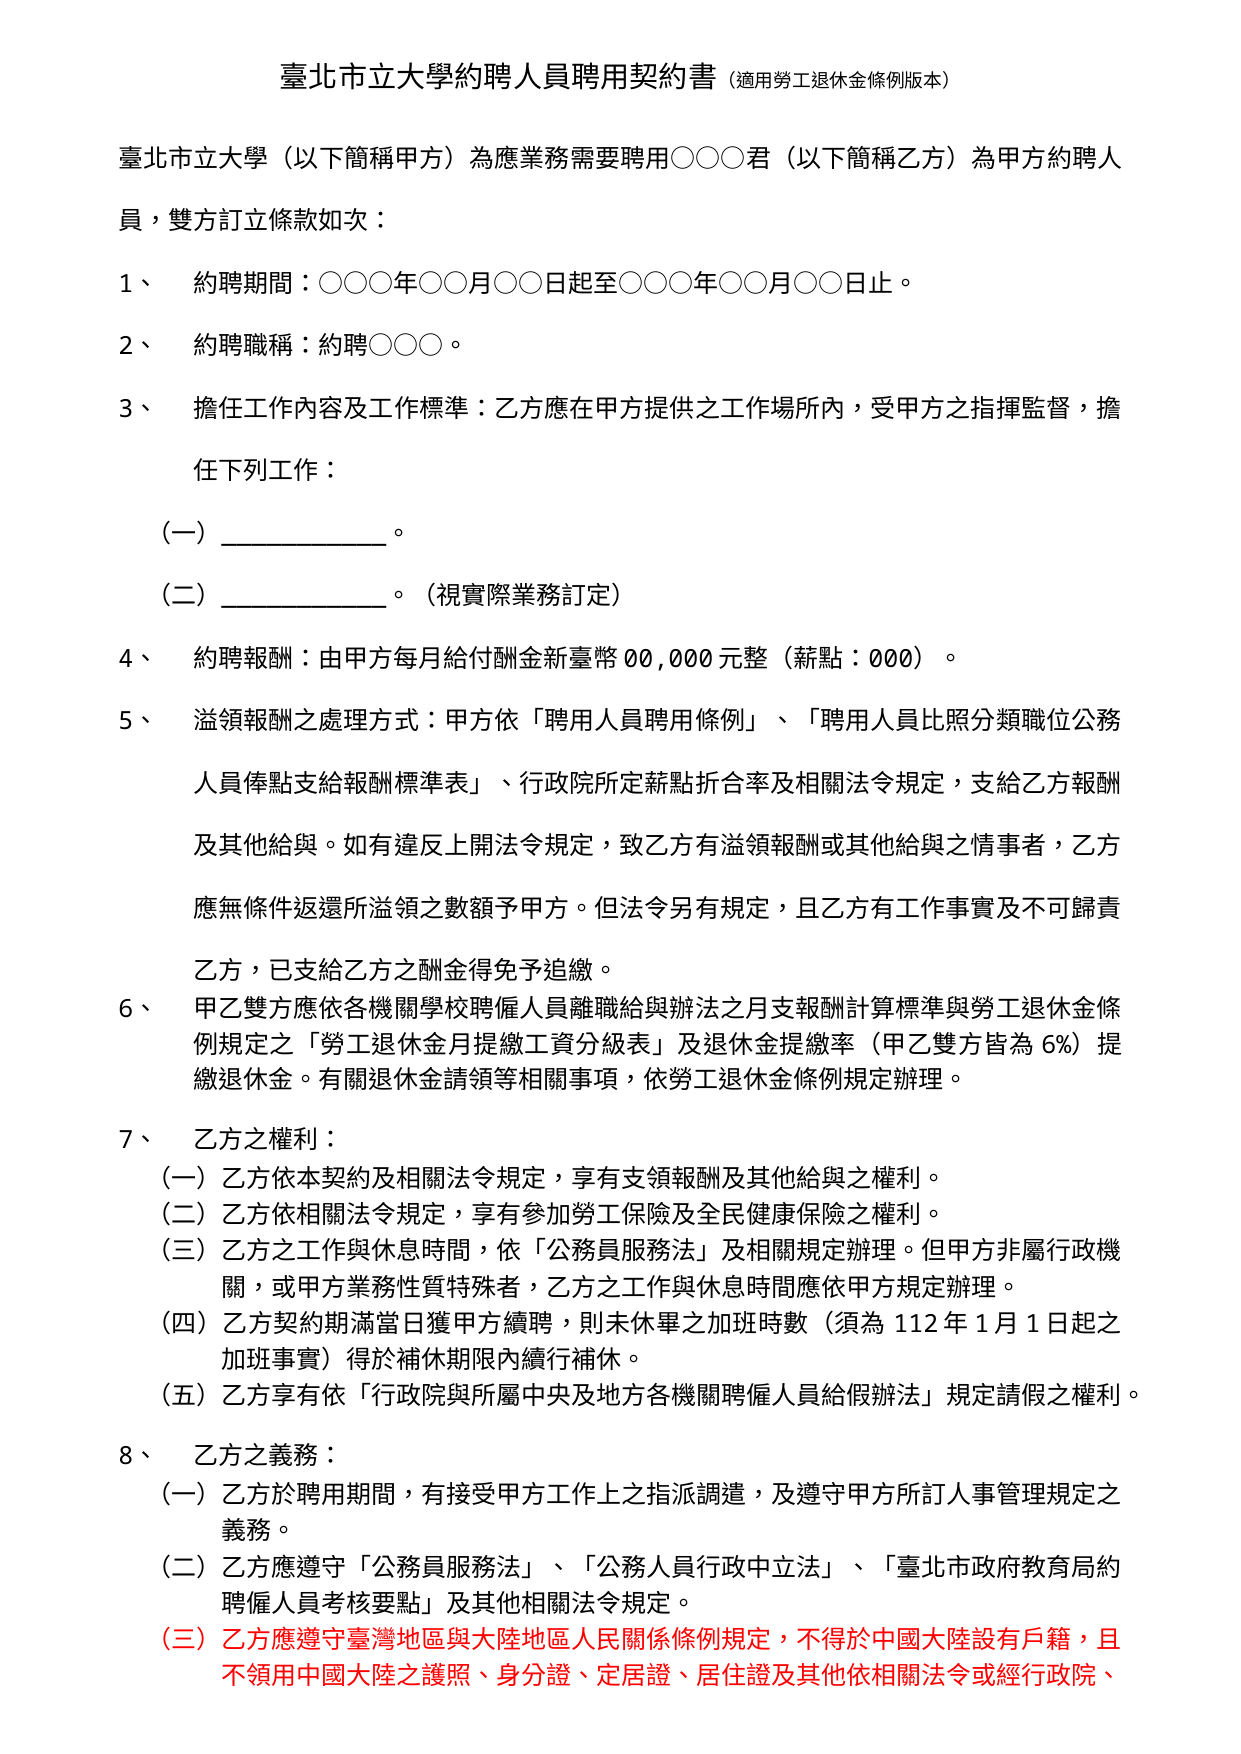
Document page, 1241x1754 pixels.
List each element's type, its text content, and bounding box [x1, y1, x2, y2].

text （三）乙方應遵守臺灣地區與大陸地區人民關係條例規定，不得於中國大陸設有戶籍，且不領用中國大陸之護照、身分證、定居證、居住證及其他依相關法令或經行政院、 [146, 1619, 1122, 1692]
list 乙方之義務： [118, 1412, 1122, 1474]
text （二）___________。（視實際業務訂定） [118, 552, 1122, 614]
text （一）乙方於聘用期間，有接受甲方工作上之指派調遣，及遵守甲方所訂人事管理規定之義務。 [146, 1474, 1122, 1547]
text （二）乙方依相關法令規定，享有參加勞工保險及全民健康保險之權利。 [146, 1194, 1122, 1231]
list 乙方之權利： [118, 1096, 1122, 1158]
text （三）乙方之工作與休息時間，依「公務員服務法」及相關規定辦理。但甲方非屬行政機關，或甲方業務性質特殊者，乙方之工作與休息時間應依甲方規定辦理。 [146, 1231, 1122, 1303]
list 溢領報酬之處理方式：甲方依「聘用人員聘用條例」、「聘用人員比照分類職位公務人員俸點支給報酬標準表」、行政院所定薪點折合率及相關法令規定，支給乙方報酬及其他給與。如有違反上開法令規定，致乙方有溢領報酬或其他給與之情事者，乙方應無條件返還所溢領之數額予甲方。但法令另有規定，且乙方有工作事實及不可歸責乙方，已支給乙方之酬金得免予追繳。 [118, 677, 1122, 989]
text 臺北市立大學（以下簡稱甲方）為應業務需要聘用○○○君（以下簡稱乙方）為甲方約聘人員，雙方訂立條款如次： [118, 114, 1122, 239]
text （一）___________。 [118, 489, 1122, 552]
list 約聘期間：○○○年○○月○○日起至○○○年○○月○○日止。 [118, 239, 1122, 302]
text （四）乙方契約期滿當日獲甲方續聘，則未休畢之加班時數（須為112年1月1日起之加班事實）得於補休期限內續行補休。 [146, 1303, 1122, 1376]
list 約聘職稱：約聘○○○。 [118, 302, 1122, 364]
list 甲乙雙方應依各機關學校聘僱人員離職給與辦法之月支報酬計算標準與勞工退休金條例規定之「勞工退休金月提繳工資分級表」及退休金提繳率（甲乙雙方皆為6%）提繳退休金。有關退休金請領等相關事項，依勞工退休金條例規定辦理。 [118, 989, 1122, 1096]
text 臺北市立大學約聘人員聘用契約書（適用勞工退休金條例版本） [118, 33, 1122, 96]
list 擔任工作內容及工作標準：乙方應在甲方提供之工作場所內，受甲方之指揮監督，擔任下列工作： [118, 364, 1122, 489]
text （一）乙方依本契約及相關法令規定，享有支領報酬及其他給與之權利。 [146, 1158, 1122, 1194]
text （五）乙方享有依「行政院與所屬中央及地方各機關聘僱人員給假辦法」規定請假之權利。 [146, 1376, 1122, 1412]
text （二）乙方應遵守「公務員服務法」、「公務人員行政中立法」、「臺北市政府教育局約聘僱人員考核要點」及其他相關法令規定。 [146, 1547, 1122, 1619]
list 約聘報酬：由甲方每月給付酬金新臺幣00,000元整（薪點：000）。 [118, 614, 1122, 677]
